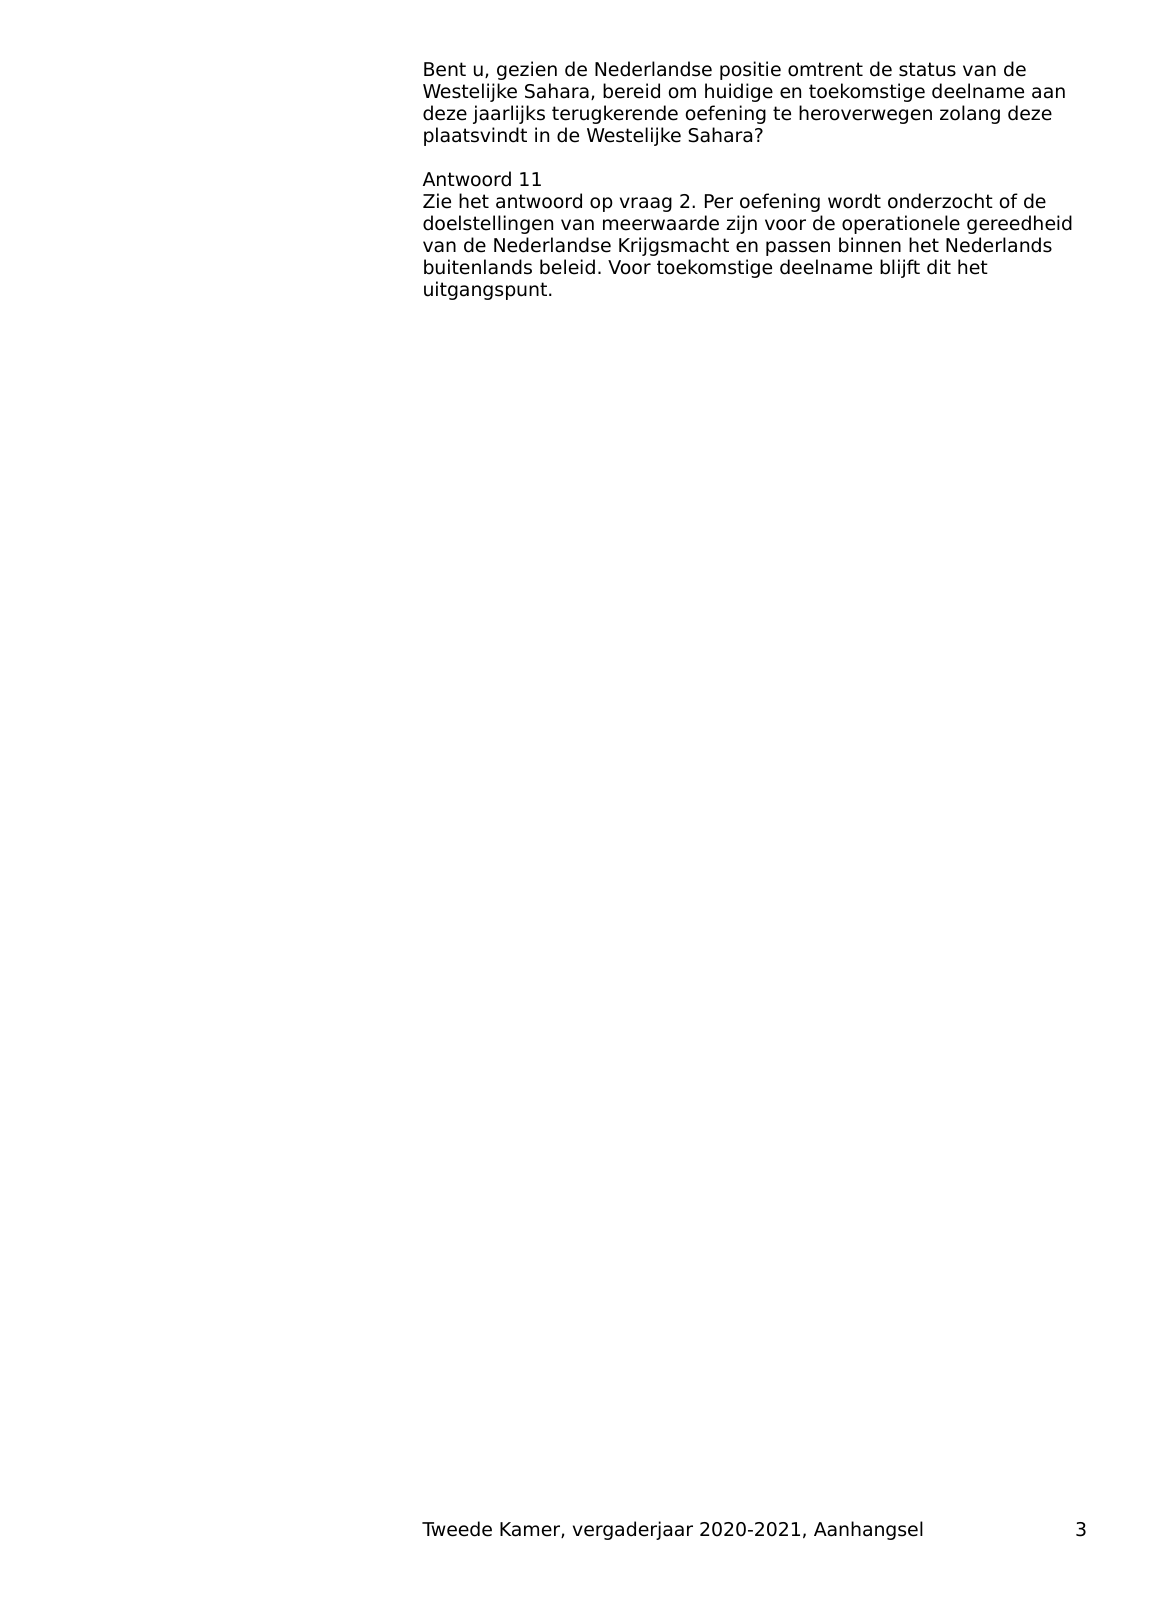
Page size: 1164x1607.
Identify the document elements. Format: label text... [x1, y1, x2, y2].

text Bent u, gezien de Nederlandse positie omtrent de status van de Westelijke Sahara, bereid om huidige en toekomstige deelname aan deze jaarlijks terugkerende oefening te heroverwegen zolang deze plaatsvindt in de Westelijke Sahara? [422, 59, 1087, 147]
text Antwoord 11 [422, 169, 1087, 191]
text Zie het antwoord op vraag 2. Per oefening wordt onderzocht of de doelstellingen van meerwaarde zijn voor de operationele gereedheid van de Nederlandse Krijgsmacht en passen binnen het Nederlands buitenlands beleid. Voor toekomstige deelname blijft dit het uitgangspunt. [422, 191, 1087, 301]
